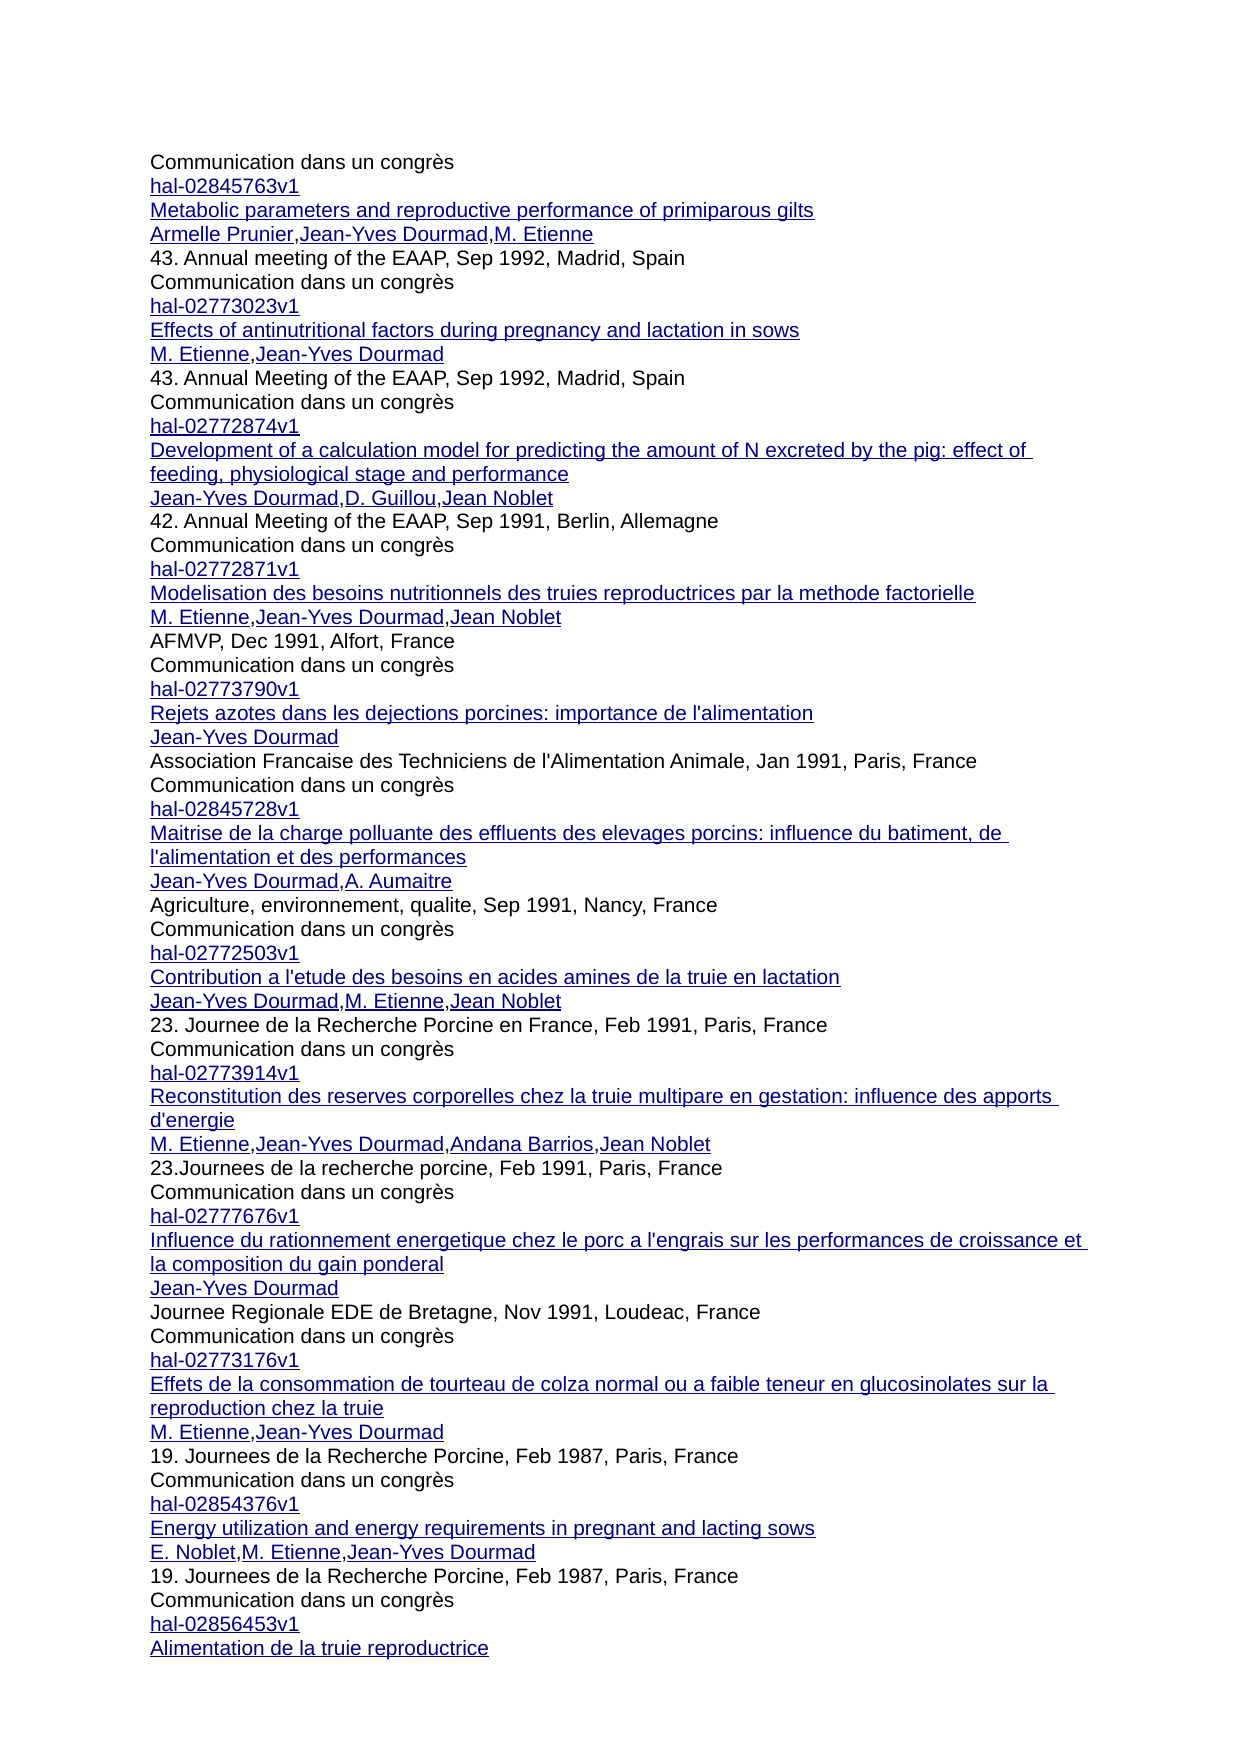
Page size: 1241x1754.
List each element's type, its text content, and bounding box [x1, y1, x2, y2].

table_cell Energy utilization and energy requirements in pregnant and lacting sows E. Noblet,M. Etienne,Jean-Yves Dourmad 19. Journees de la Recherche Porcine, Feb 1987, Paris, France Communication dans un congrès hal-02856453v1 [150, 1516, 1090, 1635]
table_cell Development of a calculation model for predicting the amount of N excreted by the pig: effect of feeding, physiological stage and performance Jean-Yves Dourmad,D. Guillou,Jean Noblet 42. Annual Meeting of the EAAP, Sep 1991, Berlin, Allemagne Communication dans un congrès hal-02772871v1 [150, 438, 1090, 581]
table_cell Maitrise de la charge polluante des effluents des elevages porcins: influence du batiment, de l'alimentation et des performances Jean-Yves Dourmad,A. Aumaitre Agriculture, environnement, qualite, Sep 1991, Nancy, France Communication dans un congrès hal-02772503v1 [150, 821, 1090, 964]
table_cell Influence du rationnement energetique chez le porc a l'engrais sur les performances de croissance et la composition du gain ponderal Jean-Yves Dourmad Journee Regionale EDE de Bretagne, Nov 1991, Loudeac, France Communication dans un congrès hal-02773176v1 [150, 1228, 1090, 1372]
table_cell Effects of antinutritional factors during pregnancy and lactation in sows M. Etienne,Jean-Yves Dourmad 43. Annual Meeting of the EAAP, Sep 1992, Madrid, Spain Communication dans un congrès hal-02772874v1 [150, 318, 1090, 437]
table_cell Alimentation de la truie reproductrice [150, 1635, 1090, 1659]
table_cell Communication dans un congrès hal-02845763v1 [150, 150, 1090, 198]
table_cell Modelisation des besoins nutritionnels des truies reproductrices par la methode factorielle M. Etienne,Jean-Yves Dourmad,Jean Noblet AFMVP, Dec 1991, Alfort, France Communication dans un congrès hal-02773790v1 [150, 581, 1090, 701]
table_cell Metabolic parameters and reproductive performance of primiparous gilts Armelle Prunier,Jean-Yves Dourmad,M. Etienne 43. Annual meeting of the EAAP, Sep 1992, Madrid, Spain Communication dans un congrès hal-02773023v1 [150, 198, 1090, 318]
table_cell Reconstitution des reserves corporelles chez la truie multipare en gestation: influence des apports d'energie M. Etienne,Jean-Yves Dourmad,Andana Barrios,Jean Noblet 23.Journees de la recherche porcine, Feb 1991, Paris, France Communication dans un congrès hal-02777676v1 [150, 1084, 1090, 1228]
table_cell Effets de la consommation de tourteau de colza normal ou a faible teneur en glucosinolates sur la reproduction chez la truie M. Etienne,Jean-Yves Dourmad 19. Journees de la Recherche Porcine, Feb 1987, Paris, France Communication dans un congrès hal-02854376v1 [150, 1372, 1090, 1516]
table_cell Contribution a l'etude des besoins en acides amines de la truie en lactation Jean-Yves Dourmad,M. Etienne,Jean Noblet 23. Journee de la Recherche Porcine en France, Feb 1991, Paris, France Communication dans un congrès hal-02773914v1 [150, 965, 1090, 1084]
table_cell Rejets azotes dans les dejections porcines: importance de l'alimentation Jean-Yves Dourmad Association Francaise des Techniciens de l'Alimentation Animale, Jan 1991, Paris, France Communication dans un congrès hal-02845728v1 [150, 701, 1090, 821]
